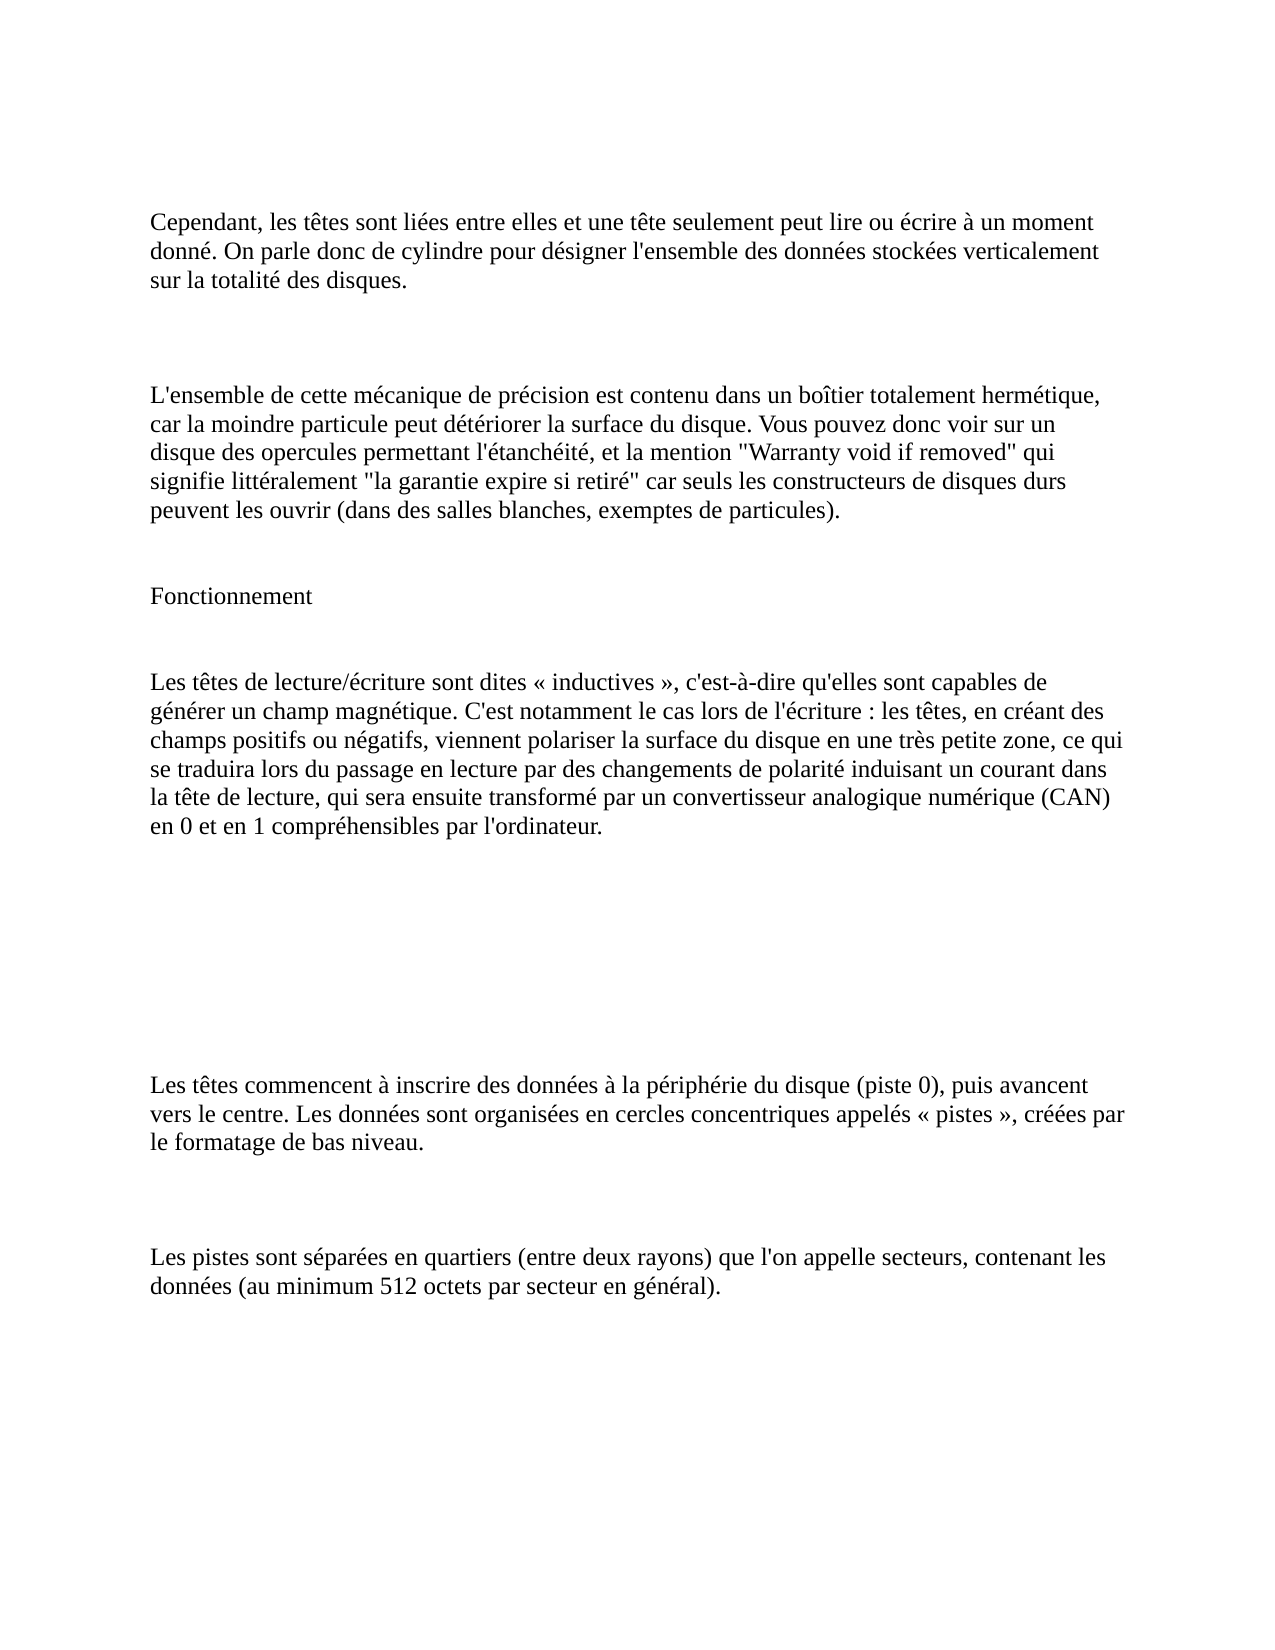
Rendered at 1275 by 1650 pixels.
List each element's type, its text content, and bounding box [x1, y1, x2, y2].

text Les têtes de lecture/écriture sont dites « inductives », c'est-à-dire qu'elles sont capables de générer un champ magnétique. C'est notamment le cas lors de l'écriture : les têtes, en créant des champs positifs ou négatifs, viennent polariser la surface du disque en une très petite zone, ce qui se traduira lors du passage en lecture par des changements de polarité induisant un courant dans la tête de lecture, qui sera ensuite transformé par un convertisseur analogique numérique (CAN) en 0 et en 1 compréhensibles par l'ordinateur. [150, 667, 1125, 840]
text Cependant, les têtes sont liées entre elles et une tête seulement peut lire ou écrire à un moment donné. On parle donc de cylindre pour désigner l'ensemble des données stockées verticalement sur la totalité des disques. [150, 207, 1125, 294]
text Fonctionnement [150, 581, 1125, 610]
text Les pistes sont séparées en quartiers (entre deux rayons) que l'on appelle secteurs, contenant les données (au minimum 512 octets par secteur en général). [150, 1242, 1125, 1300]
text L'ensemble de cette mécanique de précision est contenu dans un boîtier totalement hermétique, car la moindre particule peut détériorer la surface du disque. Vous pouvez donc voir sur un disque des opercules permettant l'étanchéité, et la mention "Warranty void if removed" qui signifie littéralement "la garantie expire si retiré" car seuls les constructeurs de disques durs peuvent les ouvrir (dans des salles blanches, exemptes de particules). [150, 380, 1125, 524]
text Les têtes commencent à inscrire des données à la périphérie du disque (piste 0), puis avancent vers le centre. Les données sont organisées en cercles concentriques appelés « pistes », créées par le formatage de bas niveau. [150, 1070, 1125, 1156]
